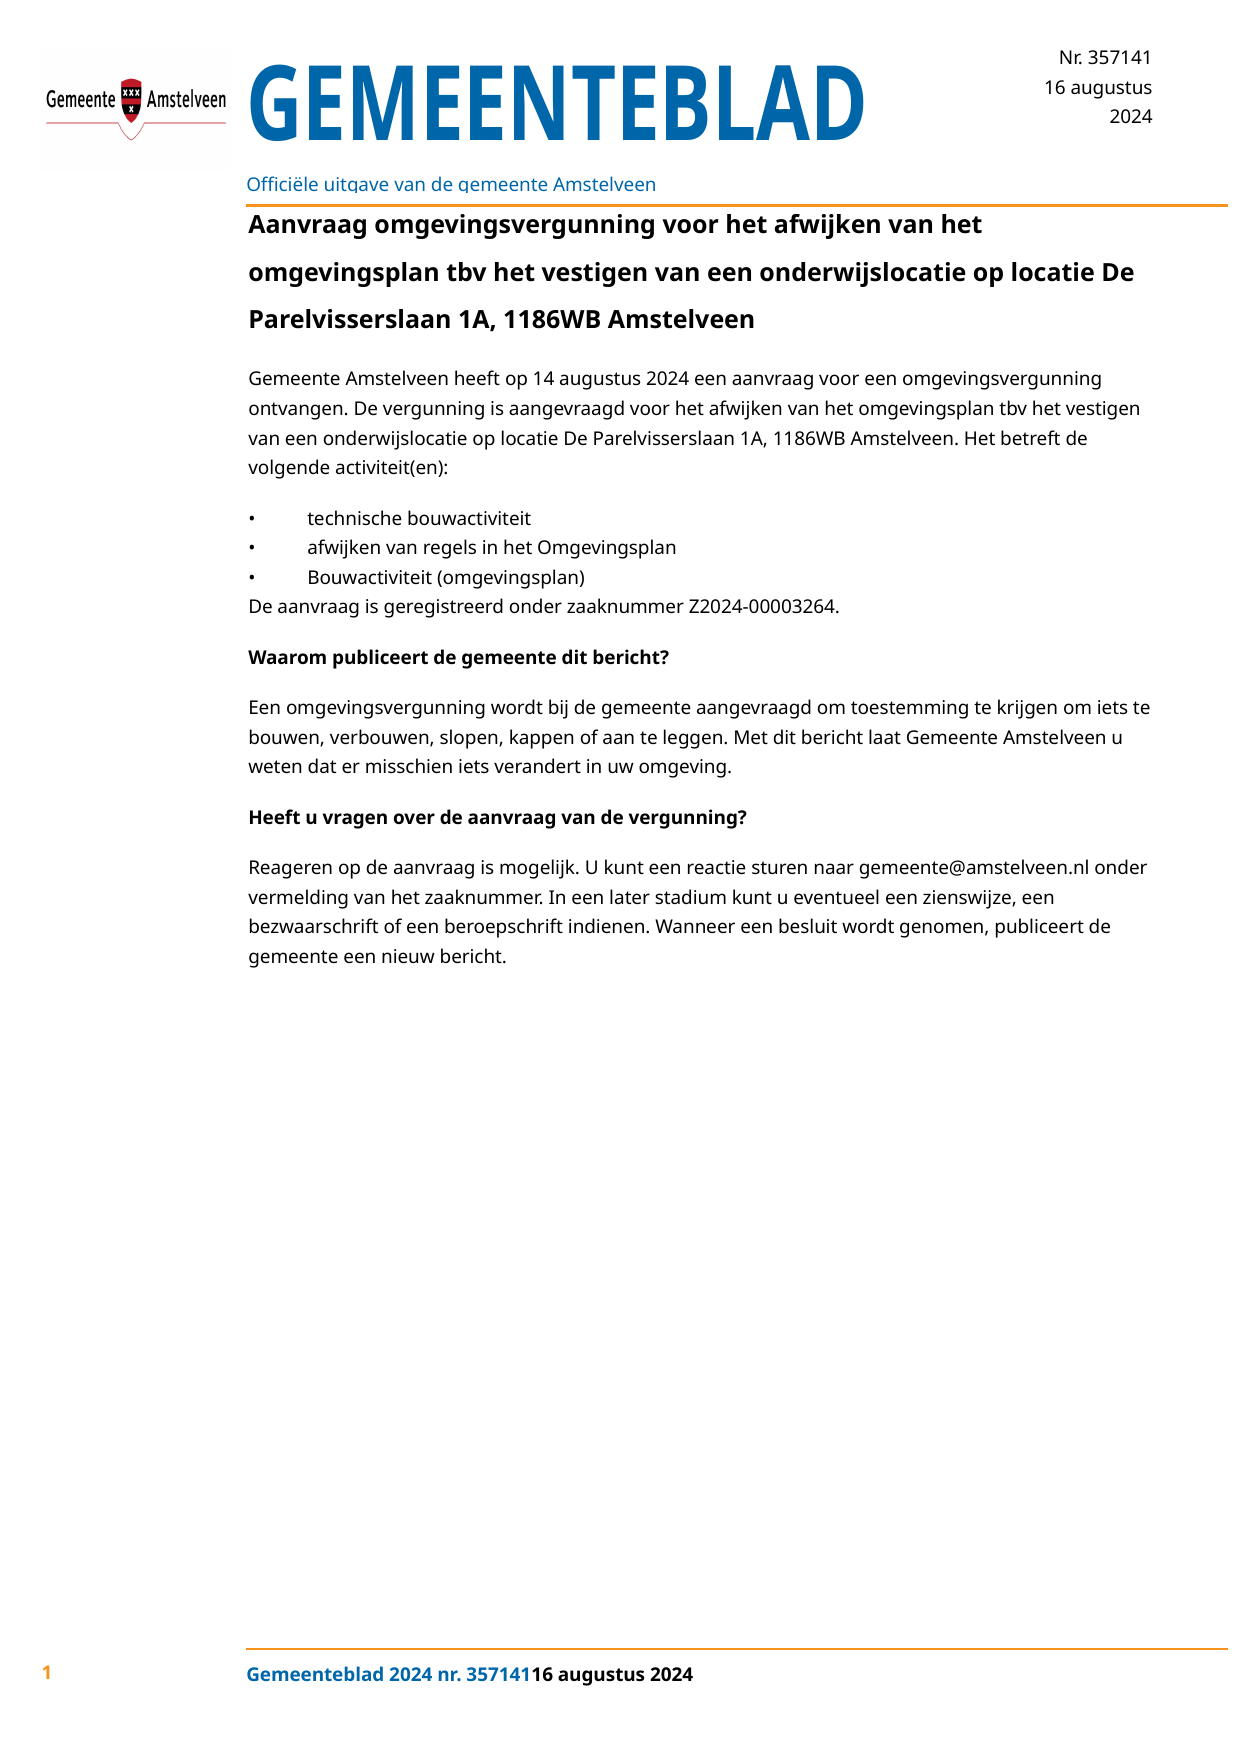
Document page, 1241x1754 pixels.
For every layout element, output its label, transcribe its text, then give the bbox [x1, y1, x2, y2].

text Heeft u vragen over de aanvraag van de vergunning? [248, 804, 1152, 829]
text Een omgevingsvergunning wordt bij de gemeente aangevraagd om toestemming te krijgen om iets te bouwen, verbouwen, slopen, kappen of aan te leggen. Met dit bericht laat Gemeente Amstelveen u weten dat er misschien iets verandert in uw omgeving. [248, 694, 1152, 779]
text De aanvraag is geregistreerd onder zaaknummer Z2024-00003264. [248, 593, 1152, 619]
text Reageren op de aanvraag is mogelijk. U kunt een reactie sturen naar gemeente@amstelveen.nl onder vermelding van het zaaknummer. In een later stadium kunt u eventueel een zienswijze, een bezwaarschrift of een beroepschrift indienen. Wanneer een besluit wordt genomen, publiceert de gemeente een nieuw bericht. [248, 854, 1152, 969]
list technische bouwactiviteit [248, 505, 1152, 530]
picture [41, 47, 231, 172]
text Gemeente Amstelveen heeft op 14 augustus 2024 een aanvraag voor een omgevingsvergunning ontvangen. De vergunning is aangevraagd voor het afwijken van het omgevingsplan tbv het vestigen van een onderwijslocatie op locatie De Parelvisserslaan 1A, 1186WB Amstelveen. Het betreft de volgende activiteit(en): [248, 366, 1152, 480]
text Waarom publiceert de gemeente dit bericht? [248, 644, 1152, 669]
text Aanvraag omgevingsvergunning voor het afwijken van het omgevingsplan tbv het vestigen van een onderwijslocatie op locatie De Parelvisserslaan 1A, 1186WB Amstelveen [248, 207, 1152, 336]
list Bouwactiviteit (omgevingsplan) [248, 564, 1152, 589]
list afwijken van regels in het Omgevingsplan [248, 534, 1152, 560]
